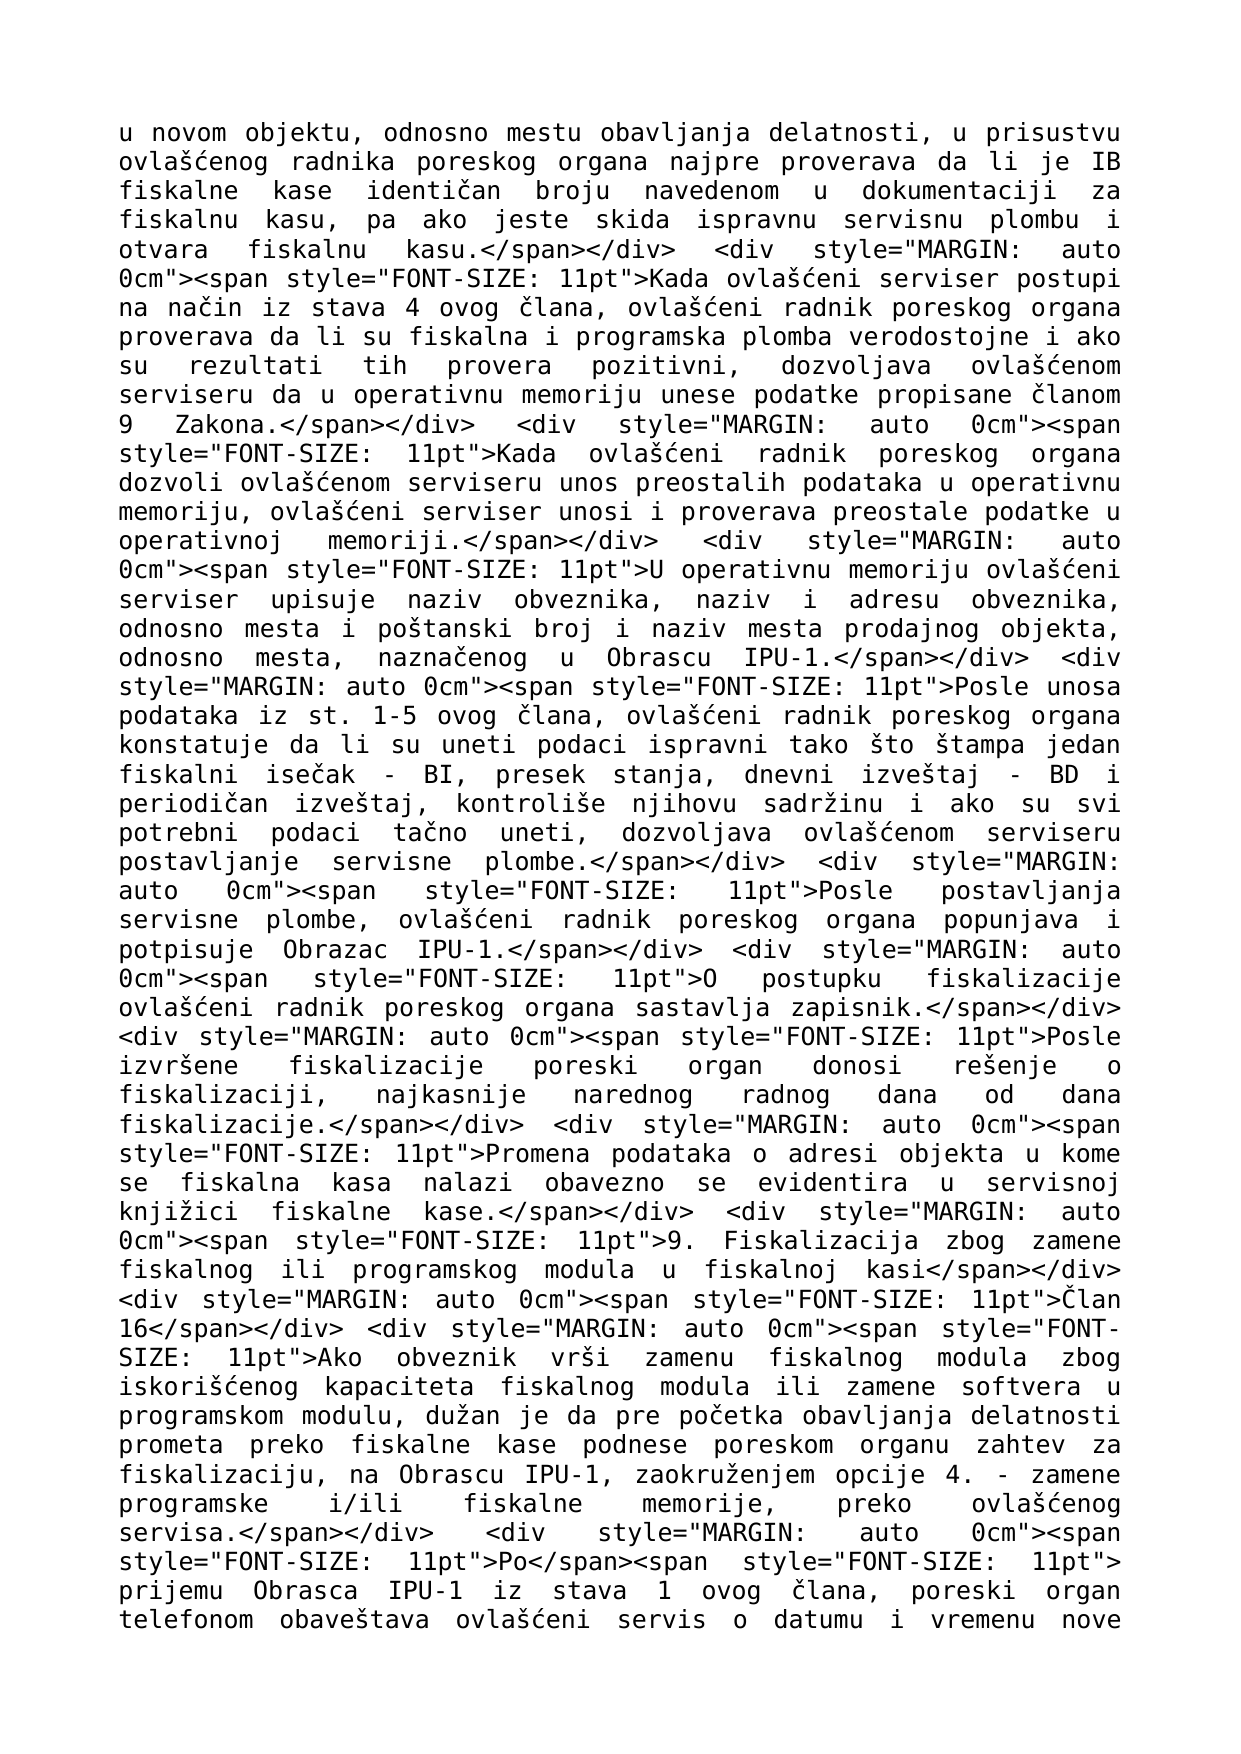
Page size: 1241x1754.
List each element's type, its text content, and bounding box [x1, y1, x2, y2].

text u novom objektu, odnosno mestu obavljanja delatnosti, u prisustvu ovlašćenog radnika poreskog organa najpre proverava da li je IB fiskalne kase identičan broju navedenom u dokumentaciji za fiskalnu kasu, pa ako jeste skida ispravnu servisnu plombu i otvara fiskalnu kasu.</span></div> <div style="MARGIN: auto 0cm"><span style="FONT-SIZE: 11pt">Kada ovlašćeni serviser postupi na način iz stava 4 ovog člana, ovlašćeni radnik poreskog organa proverava da li su fiskalna i programska plomba verodostojne i ako su rezultati tih provera pozitivni, dozvoljava ovlašćenom serviseru da u operativnu memoriju unese podatke propisane članom 9 Zakona.</span></div> <div style="MARGIN: auto 0cm"><span style="FONT-SIZE: 11pt">Kada ovlašćeni radnik poreskog organa dozvoli ovlašćenom serviseru unos preostalih podataka u operativnu memoriju, ovlašćeni serviser unosi i proverava preostale podatke u operativnoj memoriji.</span></div> <div style="MARGIN: auto 0cm"><span style="FONT-SIZE: 11pt">U operativnu memoriju ovlašćeni serviser upisuje naziv obveznika, naziv i adresu obveznika, odnosno mesta i poštanski broj i naziv mesta prodajnog objekta, odnosno mesta, naznačenog u Obrascu IPU-1.</span></div> <div style="MARGIN: auto 0cm"><span style="FONT-SIZE: 11pt">Posle unosa podataka iz st. 1-5 ovog člana, ovlašćeni radnik poreskog organa konstatuje da li su uneti podaci ispravni tako što štampa jedan fiskalni isečak - BI, presek stanja, dnevni izveštaj - BD i periodičan izveštaj, kontroliše njihovu sadržinu i ako su svi potrebni podaci tačno uneti, dozvoljava ovlašćenom serviseru postavljanje servisne plombe.</span></div> <div style="MARGIN: auto 0cm"><span style="FONT-SIZE: 11pt">Posle postavljanja servisne plombe, ovlašćeni radnik poreskog organa popunjava i potpisuje Obrazac IPU-1.</span></div> <div style="MARGIN: auto 0cm"><span style="FONT-SIZE: 11pt">O postupku fiskalizacije ovlašćeni radnik poreskog organa sastavlja zapisnik.</span></div> <div style="MARGIN: auto 0cm"><span style="FONT-SIZE: 11pt">Posle izvršene fiskalizacije poreski organ donosi rešenje o fiskalizaciji, najkasnije narednog radnog dana od dana fiskalizacije.</span></div> <div style="MARGIN: auto 0cm"><span style="FONT-SIZE: 11pt">Promena podataka o adresi objekta u kome se fiskalna kasa nalazi obavezno se evidentira u servisnoj knjižici fiskalne kase.</span></div> <div style="MARGIN: auto 0cm"><span style="FONT-SIZE: 11pt">9. Fiskalizacija zbog zamene fiskalnog ili programskog modula u fiskalnoj kasi</span></div> <div style="MARGIN: auto 0cm"><span style="FONT-SIZE: 11pt">Član 16</span></div> <div style="MARGIN: auto 0cm"><span style="FONT-SIZE: 11pt">Ako obveznik vrši zamenu fiskalnog modula zbog iskorišćenog kapaciteta fiskalnog modula ili zamene softvera u programskom modulu, dužan je da pre početka obavljanja delatnosti prometa preko fiskalne kase podnese poreskom organu zahtev za fiskalizaciju, na Obrascu IPU-1, zaokruženjem opcije 4. - zamene programske i/ili fiskalne memorije, preko ovlašćenog servisa.</span></div> <div style="MARGIN: auto 0cm"><span style="FONT-SIZE: 11pt">Po</span><span style="FONT-SIZE: 11pt"> prijemu Obrasca IPU-1 iz stava 1 ovog člana, poreski organ telefonom obaveštava ovlašćeni servis o datumu i vremenu nove [118, 118, 1122, 1635]
